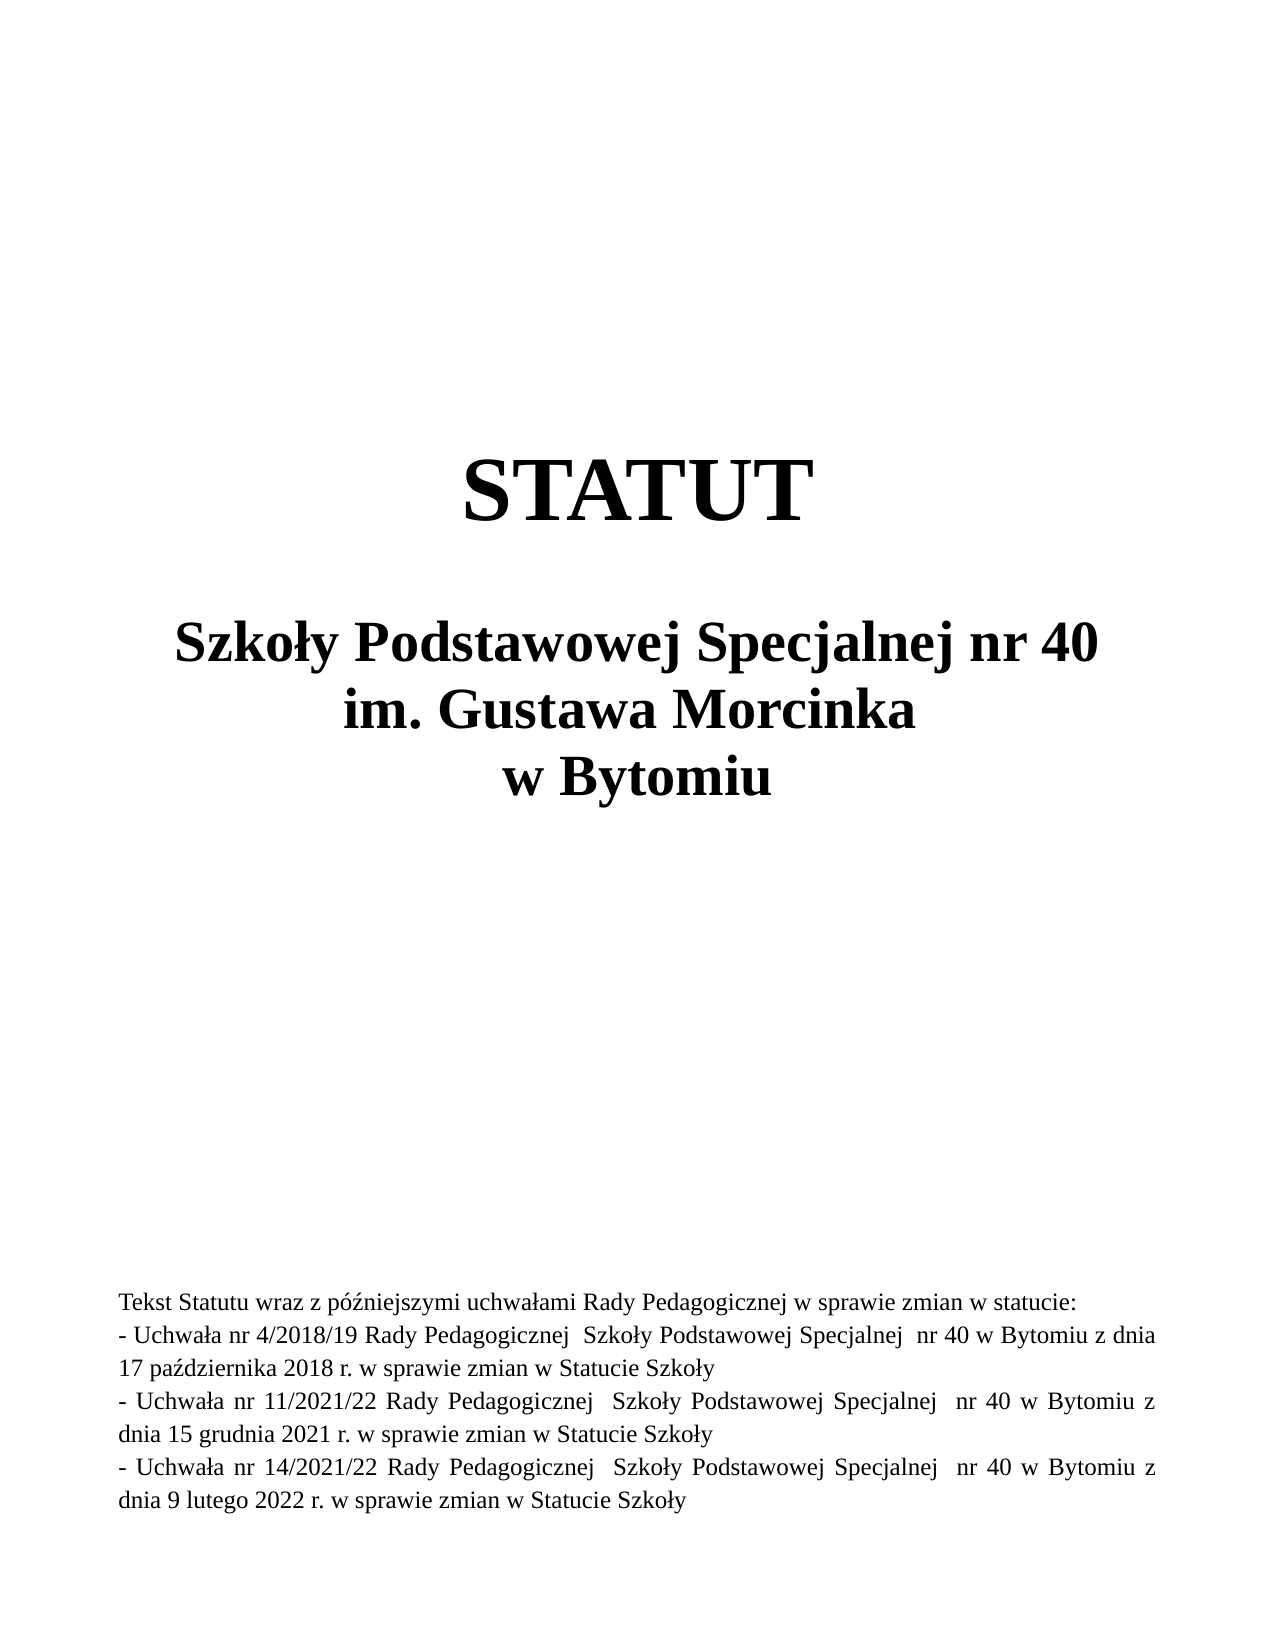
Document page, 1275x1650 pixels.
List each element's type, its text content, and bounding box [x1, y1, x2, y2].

text STATUT [118, 434, 1157, 540]
text Szkoły Podstawowej Specjalnej nr 40 [118, 607, 1157, 674]
text - Uchwała nr 4/2018/19 Rady Pedagogicznej Szkoły Podstawowej Specjalnej nr 40 w Bytomiu z dnia 17 października 2018 r. w sprawie zmian w Statucie Szkoły [118, 1320, 1157, 1381]
text Tekst Statutu wraz z późniejszymi uchwałami Rady Pedagogicznej w sprawie zmian w statucie: [118, 1287, 1157, 1315]
text im. Gustawa Morcinka [118, 674, 1157, 741]
text w Bytomiu [118, 741, 1157, 808]
text - Uchwała nr 14/2021/22 Rady Pedagogicznej Szkoły Podstawowej Specjalnej nr 40 w Bytomiu z dnia 9 lutego 2022 r. w sprawie zmian w Statucie Szkoły [118, 1452, 1157, 1513]
text - Uchwała nr 11/2021/22 Rady Pedagogicznej Szkoły Podstawowej Specjalnej nr 40 w Bytomiu z dnia 15 grudnia 2021 r. w sprawie zmian w Statucie Szkoły [118, 1386, 1157, 1447]
